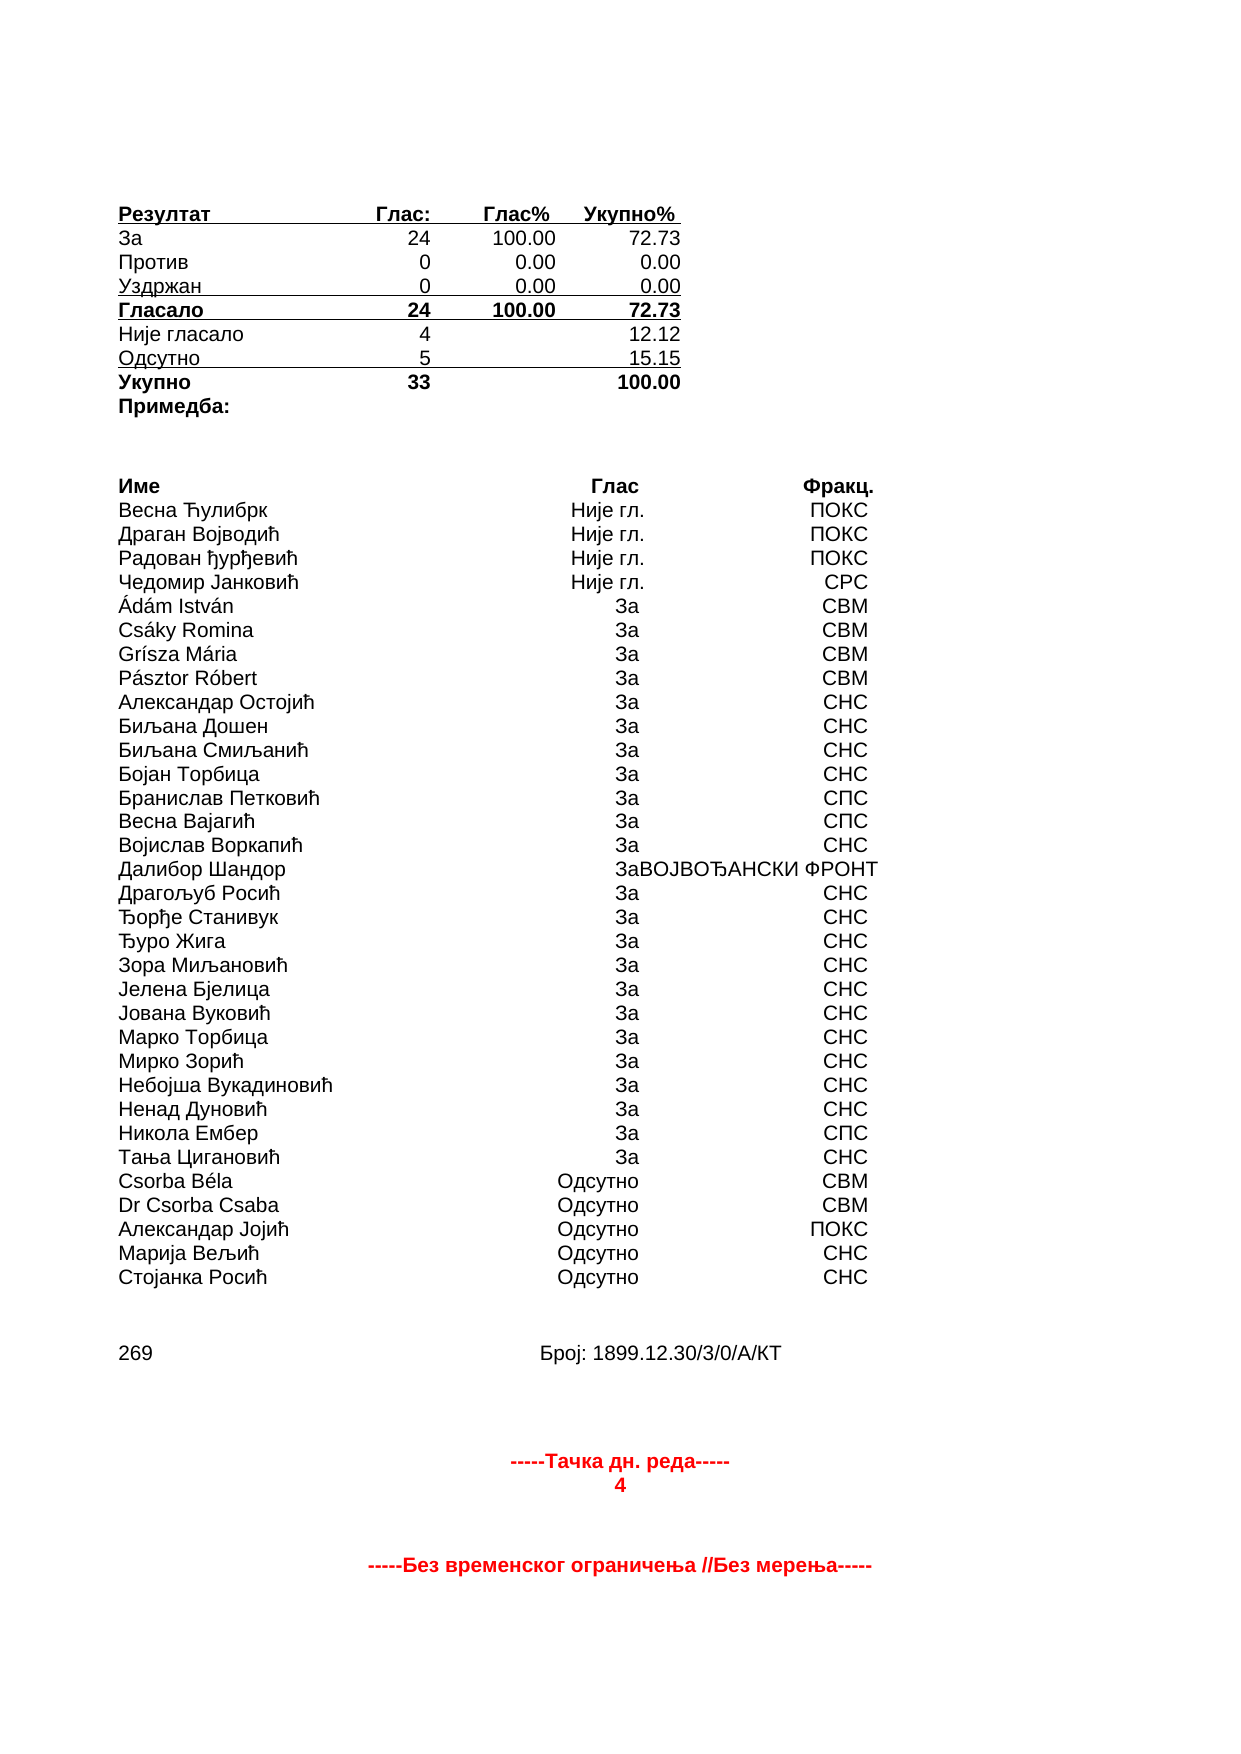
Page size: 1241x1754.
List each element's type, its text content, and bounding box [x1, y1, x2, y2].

text Уздржан 0 0.00 0.00 [118, 274, 1122, 298]
text 269 Број: 1899.12.30/3/0/A/КТ [118, 1340, 1122, 1364]
text Биљана Дошен За СНС [118, 713, 1122, 737]
text Марко Торбица За СНС [118, 1025, 1122, 1049]
text Ádám István За СВМ [118, 594, 1122, 618]
text Одсутно 5 15.15 [118, 346, 1122, 370]
text Далибор Шандор За ВОЈВОЂАНСКИ ФРОНТ [118, 857, 1122, 881]
text Гласало 24 100.00 72.73 [118, 298, 1122, 322]
text Биљана Смиљанић За СНС [118, 737, 1122, 761]
text Марија Вељић Одсутно СНС [118, 1241, 1122, 1264]
text Никола Ембер За СПС [118, 1121, 1122, 1145]
text Војислав Воркапић За СНС [118, 833, 1122, 857]
text Јована Вуковић За СНС [118, 1001, 1122, 1025]
text Csorba Béla Одсутно СВМ [118, 1169, 1122, 1193]
text Ђуро Жига За СНС [118, 929, 1122, 953]
text -----Без временског ограничења //Без мерења----- [118, 1552, 1122, 1576]
text Ђорђе Станивук За СНС [118, 905, 1122, 929]
text Бојан Торбица За СНС [118, 761, 1122, 785]
text Није гласало 4 12.12 [118, 322, 1122, 346]
text Весна Вајагић За СПС [118, 809, 1122, 833]
text Небојша Вукадиновић За СНС [118, 1073, 1122, 1097]
text Укупно 33 100.00 [118, 370, 1122, 394]
text 4 [118, 1472, 1122, 1496]
text Драган Војводић Није гл. ПОКС [118, 522, 1122, 546]
text Grísza Mária За СВМ [118, 642, 1122, 666]
text Csáky Romina За СВМ [118, 618, 1122, 642]
text Стојанка Росић Одсутно СНС [118, 1264, 1122, 1288]
text Dr Csorba Csaba Одсутно СВМ [118, 1193, 1122, 1217]
text Мирко Зорић За СНС [118, 1049, 1122, 1073]
text Бранислав Петковић За СПС [118, 785, 1122, 809]
text Pásztor Róbert За СВМ [118, 666, 1122, 689]
text Чедомир Јанковић Није гл. СРС [118, 570, 1122, 594]
text Весна Ћулибрк Није гл. ПОКС [118, 498, 1122, 522]
text -----Тачка дн. реда----- [118, 1448, 1122, 1472]
text Против 0 0.00 0.00 [118, 250, 1122, 274]
text Јелена Бјелица За СНС [118, 977, 1122, 1001]
text Име Глас Фракц. [118, 474, 1122, 498]
text Ненад Дуновић За СНС [118, 1097, 1122, 1121]
text Зора Миљановић За СНС [118, 953, 1122, 977]
text Резултат Глас: Глас% Укупно% [118, 202, 1122, 226]
text Радован ђурђевић Није гл. ПОКС [118, 546, 1122, 570]
text Александар Јојић Одсутно ПОКС [118, 1217, 1122, 1241]
text Примедба: [118, 394, 1122, 418]
text Александар Остојић За СНС [118, 689, 1122, 713]
text Тања Цигановић За СНС [118, 1145, 1122, 1169]
text За 24 100.00 72.73 [118, 226, 1122, 250]
text Драгољуб Росић За СНС [118, 881, 1122, 905]
